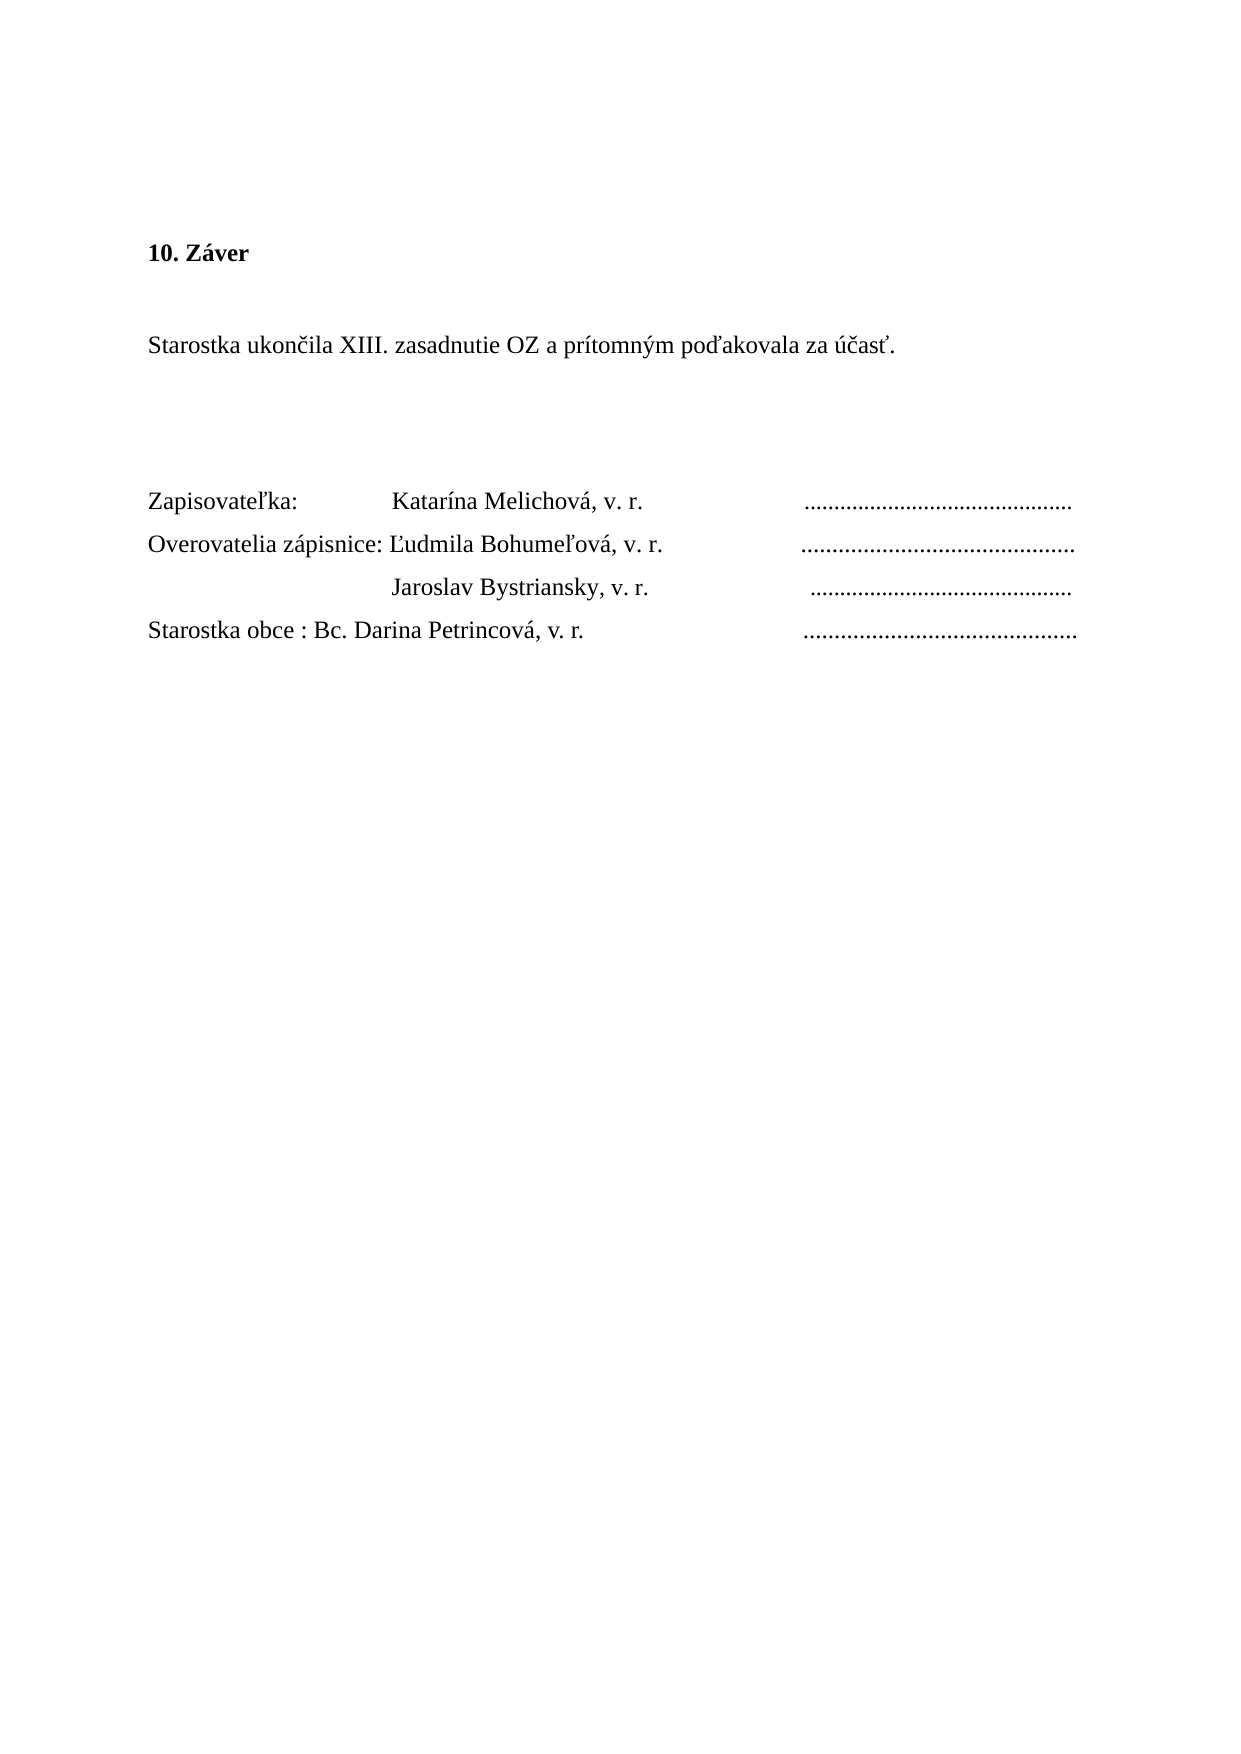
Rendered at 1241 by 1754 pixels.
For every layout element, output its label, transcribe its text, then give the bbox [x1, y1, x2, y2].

text Overovatelia zápisnice: Ľudmila Bohumeľová, v. r. ............................................ [148, 529, 1093, 558]
text Starostka obce : Bc. Darina Petrincová, v. r. ............................................ [148, 615, 1093, 644]
text 10. Záver [148, 236, 1093, 268]
text Starostka ukončila XIII. zasadnutie OZ a prítomným poďakovala za účasť. [148, 330, 1093, 359]
text Jaroslav Bystriansky, v. r. ............................................ [148, 572, 1093, 601]
text Zapisovateľka: Katarína Melichová, v. r. ............................................. [148, 486, 1093, 514]
